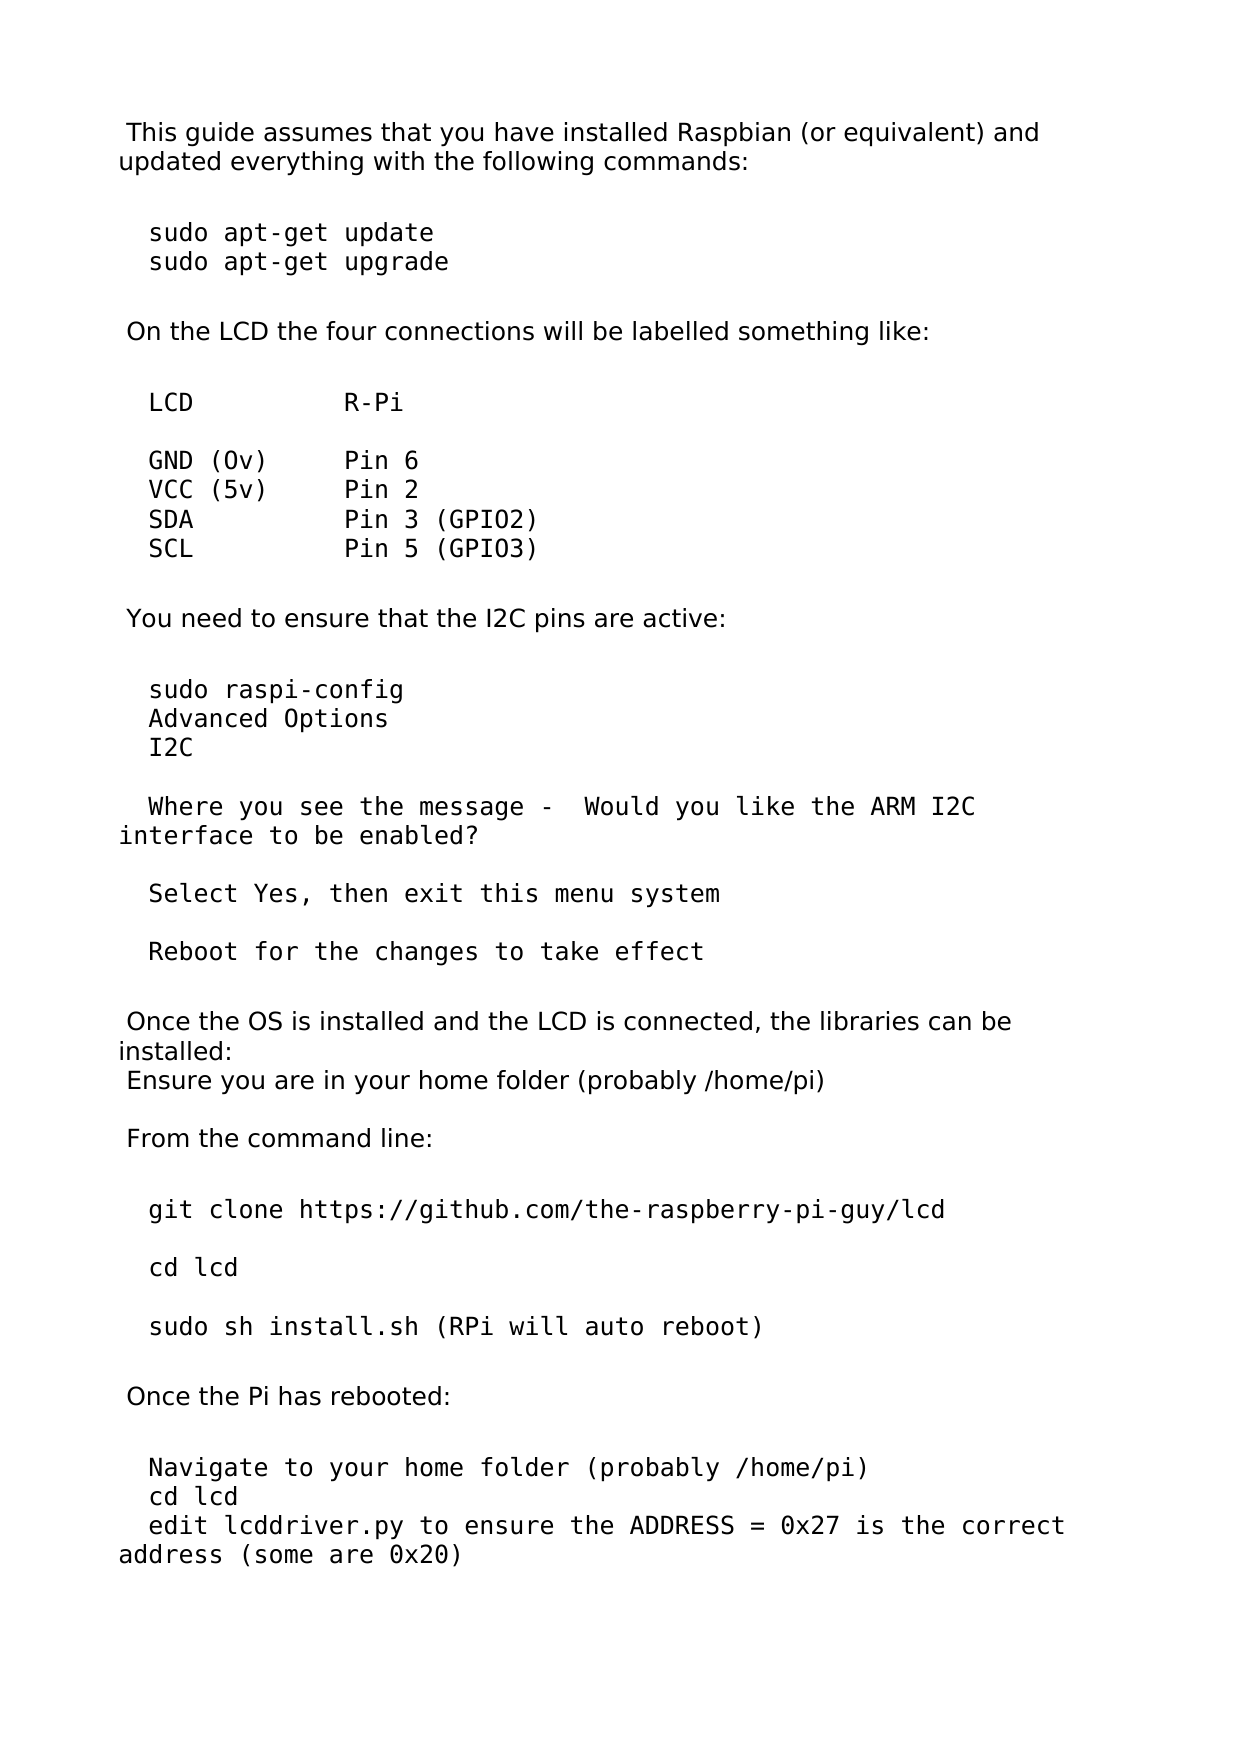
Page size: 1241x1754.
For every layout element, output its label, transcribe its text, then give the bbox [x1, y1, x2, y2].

text [118, 1581, 1122, 1610]
text Once the Pi has rebooted: [118, 1353, 1122, 1440]
text Once the OS is installed and the LCD is connected, the libraries can be installed: Ensure you are in your home folder (probably /home/pi) From the command line: [118, 978, 1122, 1183]
text You need to ensure that the I2C pins are active: [118, 575, 1122, 662]
text LCD R-Pi GND (Ov) Pin 6 VCC (5v) Pin 2 SDA Pin 3 (GPIO2) SCL Pin 5 (GPIO3) [118, 388, 1122, 563]
text Navigate to your home folder (probably /home/pi) cd lcd edit lcddriver.py to ensure the ADDRESS = 0x27 is the correct address (some are 0x20) [118, 1453, 1122, 1569]
text sudo raspi-config Advanced Options I2C Where you see the message - Would you like the ARM I2C interface to be enabled? Select Yes, then exit this menu system Reboot for the changes to take effect [118, 675, 1122, 967]
text sudo apt-get update sudo apt-get upgrade [118, 218, 1122, 276]
text On the LCD the four connections will be labelled something like: [118, 288, 1122, 376]
text This guide assumes that you have installed Raspbian (or equivalent) and updated everything with the following commands: [118, 118, 1122, 206]
text git clone https://github.com/the-raspberry-pi-guy/lcd cd lcd sudo sh install.sh (RPi will auto reboot) [118, 1195, 1122, 1341]
